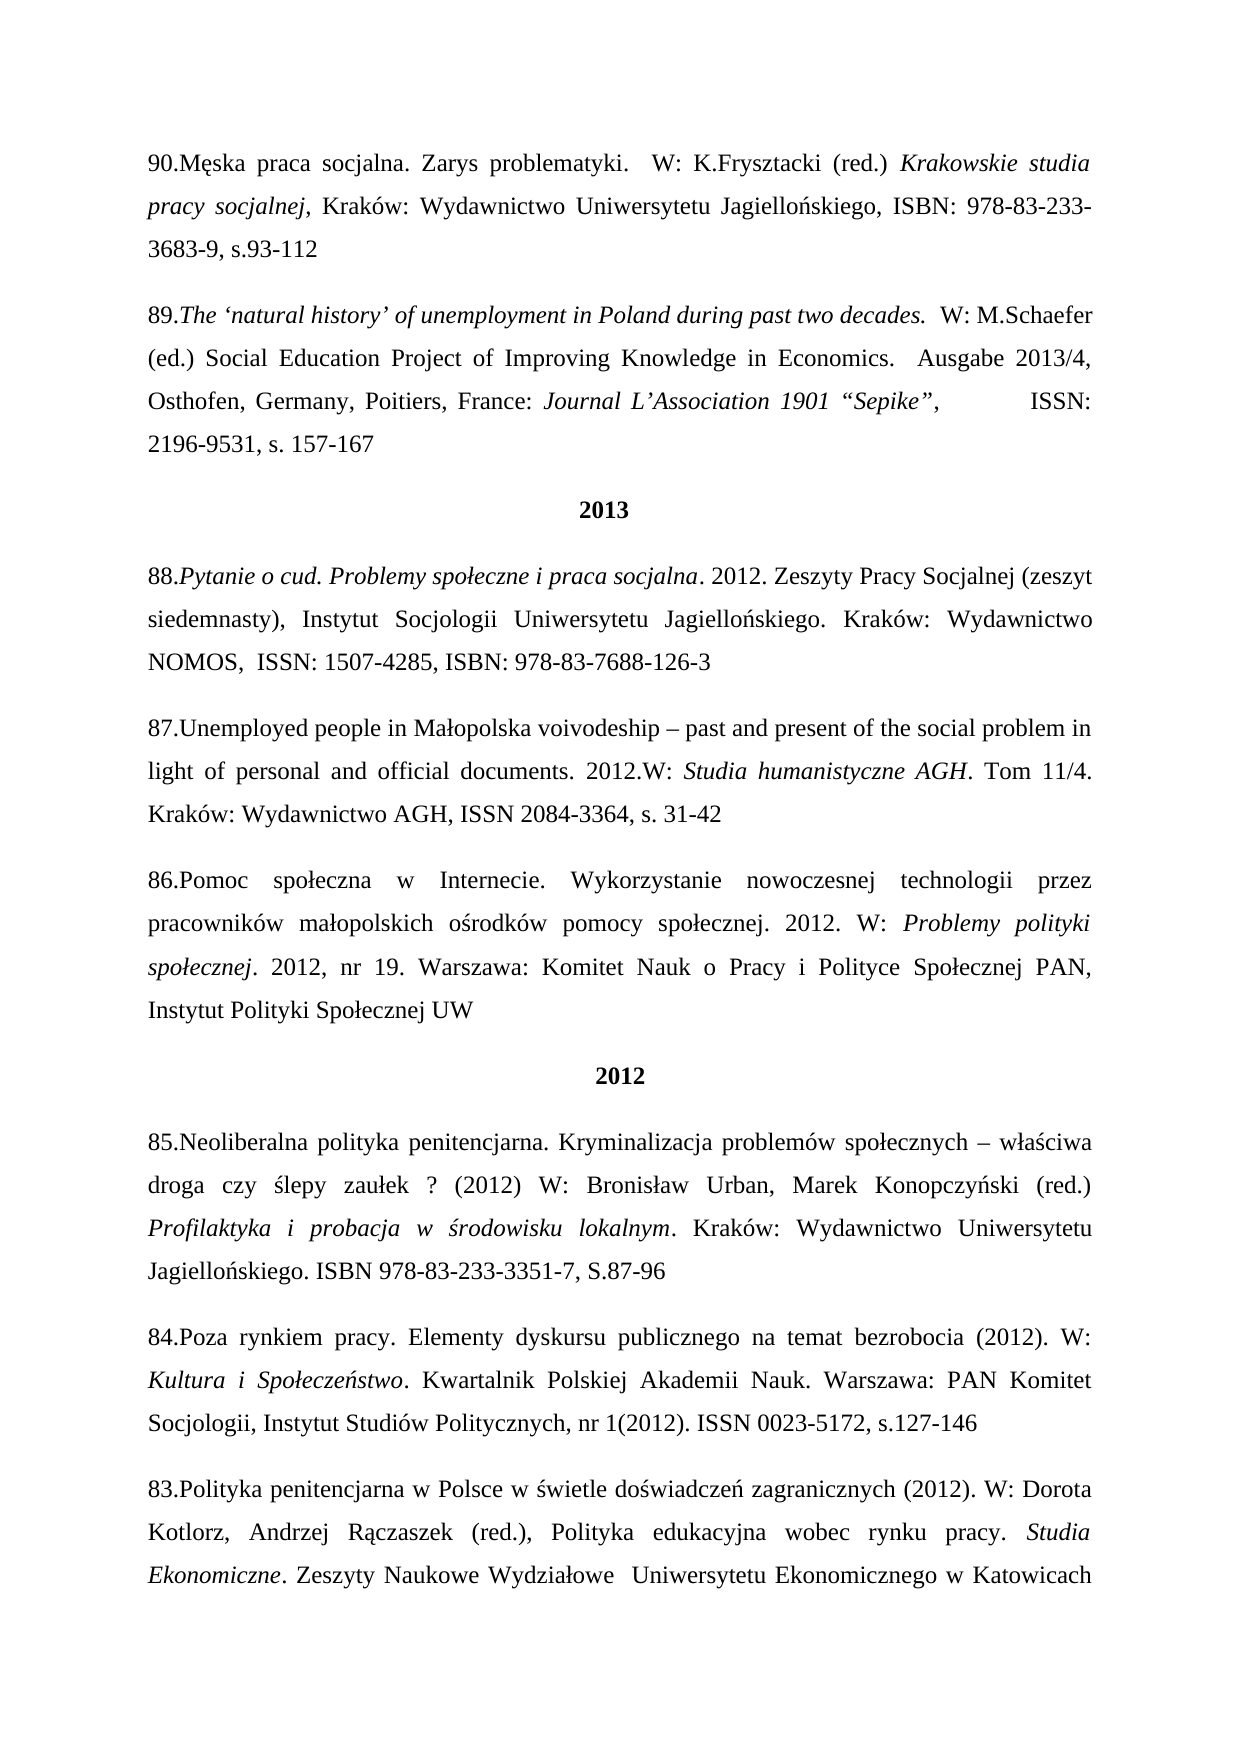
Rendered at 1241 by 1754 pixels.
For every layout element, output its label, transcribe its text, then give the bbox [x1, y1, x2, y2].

text 2013 [148, 495, 1093, 524]
text 89.The ‘natural history’ of unemployment in Poland during past two decades. W: M.Schaefer (ed.) Social Education Project of Improving Knowledge in Economics. Ausgabe 2013/4, Osthofen, Germany, Poitiers, France: Journal L’Association 1901 “Sepike”, ISSN: 2196-9531, s. 157-167 [148, 300, 1093, 458]
text 87.Unemployed people in Małopolska voivodeship – past and present of the social problem in light of personal and official documents. 2012.W: Studia humanistyczne AGH. Tom 11/4. Kraków: Wydawnictwo AGH, ISSN 2084-3364, s. 31-42 [148, 713, 1093, 828]
text 83.Polityka penitencjarna w Polsce w świetle doświadczeń zagranicznych (2012). W: Dorota Kotlorz, Andrzej Rączaszek (red.), Polityka edukacyjna wobec rynku pracy. Studia Ekonomiczne. Zeszyty Naukowe Wydziałowe Uniwersytetu Ekonomicznego w Katowicach [148, 1474, 1093, 1589]
text 2012 [148, 1061, 1093, 1089]
text 86.Pomoc społeczna w Internecie. Wykorzystanie nowoczesnej technologii przez pracowników małopolskich ośrodków pomocy społecznej. 2012. W: Problemy polityki społecznej. 2012, nr 19. Warszawa: Komitet Nauk o Pracy i Polityce Społecznej PAN, Instytut Polityki Społecznej UW [148, 865, 1093, 1023]
text 88.Pytanie o cud. Problemy społeczne i praca socjalna. 2012. Zeszyty Pracy Socjalnej (zeszyt siedemnasty), Instytut Socjologii Uniwersytetu Jagiellońskiego. Kraków: Wydawnictwo NOMOS, ISSN: 1507-4285, ISBN: 978-83-7688-126-3 [148, 561, 1093, 676]
text 85.Neoliberalna polityka penitencjarna. Kryminalizacja problemów społecznych – właściwa droga czy ślepy zaułek ? (2012) W: Bronisław Urban, Marek Konopczyński (red.) Profilaktyka i probacja w środowisku lokalnym. Kraków: Wydawnictwo Uniwersytetu Jagiellońskiego. ISBN 978-83-233-3351-7, S.87-96 [148, 1127, 1093, 1285]
text 84.Poza rynkiem pracy. Elementy dyskursu publicznego na temat bezrobocia (2012). W: Kultura i Społeczeństwo. Kwartalnik Polskiej Akademii Nauk. Warszawa: PAN Komitet Socjologii, Instytut Studiów Politycznych, nr 1(2012). ISSN 0023-5172, s.127-146 [148, 1322, 1093, 1437]
text 90.Męska praca socjalna. Zarys problematyki. W: K.Frysztacki (red.) Krakowskie studia pracy socjalnej, Kraków: Wydawnictwo Uniwersytetu Jagiellońskiego, ISBN: 978-83-233-3683-9, s.93-112 [148, 148, 1093, 263]
